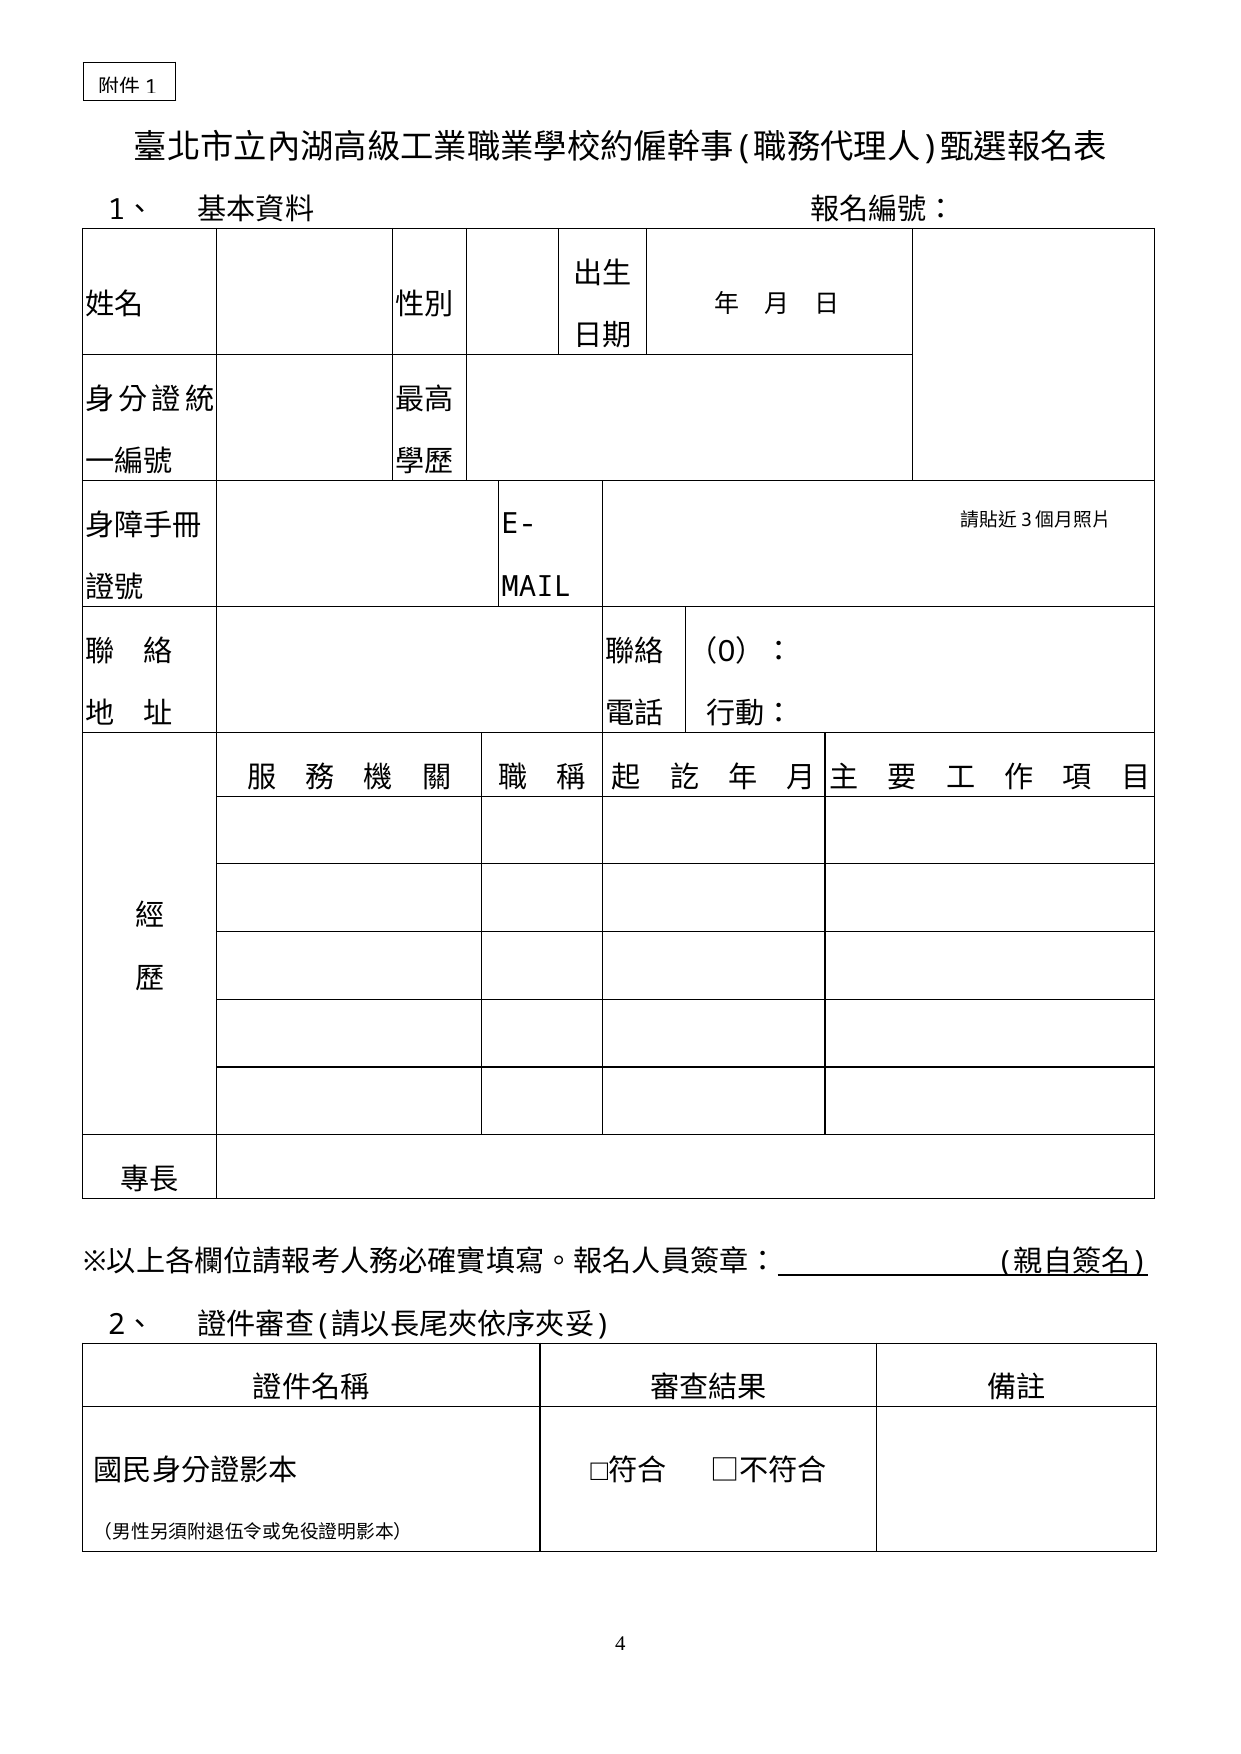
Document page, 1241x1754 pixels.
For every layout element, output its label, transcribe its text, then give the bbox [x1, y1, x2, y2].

table_cell 最高學歷 [393, 355, 466, 480]
table_cell [826, 1068, 1154, 1134]
table_header 出生日期 [559, 229, 646, 354]
table_cell [217, 355, 392, 480]
table_header 審查結果 [541, 1344, 876, 1406]
table_cell □符合 □不符合 [541, 1407, 876, 1551]
table_cell [217, 1135, 1154, 1198]
list 基本資料 報名編號： [108, 165, 1157, 228]
table_cell 身障手冊證號 [83, 481, 216, 606]
table_cell [217, 864, 481, 931]
table_cell [217, 1000, 481, 1066]
table_cell [217, 1068, 481, 1134]
table_cell [482, 797, 602, 863]
text [84, 63, 175, 100]
table_cell 專長 [83, 1135, 216, 1198]
table_cell 身分證統一編號 [83, 355, 216, 480]
text 臺北市立內湖高級工業職業學校約僱幹事(職務代理人)甄選報名表 [83, 103, 1157, 165]
table_cell [217, 481, 498, 606]
table_cell [603, 1068, 824, 1134]
table_cell [603, 481, 1154, 606]
table_cell （O）： 行動： [686, 607, 1154, 732]
table_header 姓名 [83, 229, 216, 354]
table_header 證件名稱 [83, 1344, 539, 1406]
table_cell [482, 932, 602, 999]
table_cell 起 訖 年 月 [603, 733, 824, 796]
table_cell [826, 864, 1154, 931]
table_cell [217, 797, 481, 863]
list 證件審查(請以長尾夾依序夾妥) [108, 1280, 1157, 1342]
table_cell [877, 1407, 1156, 1551]
table_cell [603, 1000, 824, 1066]
table_cell [467, 355, 912, 480]
table_cell [482, 1000, 602, 1066]
table_cell [482, 864, 602, 931]
text 附件1 [99, 70, 160, 92]
table_cell 服 務 機 關 [217, 733, 481, 796]
table_cell E-MAIL [499, 481, 602, 606]
table_cell 職 稱 [482, 733, 602, 796]
table_cell 主 要 工 作 項 目 [826, 733, 1154, 796]
table_cell [826, 1000, 1154, 1066]
table_header [934, 498, 1137, 544]
table_cell [482, 1068, 602, 1134]
text ※以上各欄位請報考人務必確實填寫。報名人員簽章： (親自簽名) [83, 1217, 1157, 1280]
table_cell [217, 932, 481, 999]
table_cell [603, 864, 824, 931]
table_header 性別 [393, 229, 466, 354]
table_header 備註 [877, 1344, 1156, 1406]
table_cell 國民身分證影本 （男性另須附退伍令或免役證明影本） [83, 1407, 539, 1551]
table_header 年 月 日 [647, 229, 912, 354]
table_cell 聯絡 電話 [603, 607, 685, 732]
table_header [467, 229, 558, 354]
table_cell [217, 607, 602, 732]
table_header [217, 229, 392, 354]
table_header [913, 229, 1154, 480]
table_cell [603, 797, 824, 863]
table_cell [603, 932, 824, 999]
table_cell 經 歷 [83, 733, 216, 1134]
table_cell [826, 932, 1154, 999]
table_cell 聯 絡 地 址 [83, 607, 216, 732]
table_cell [826, 797, 1154, 863]
